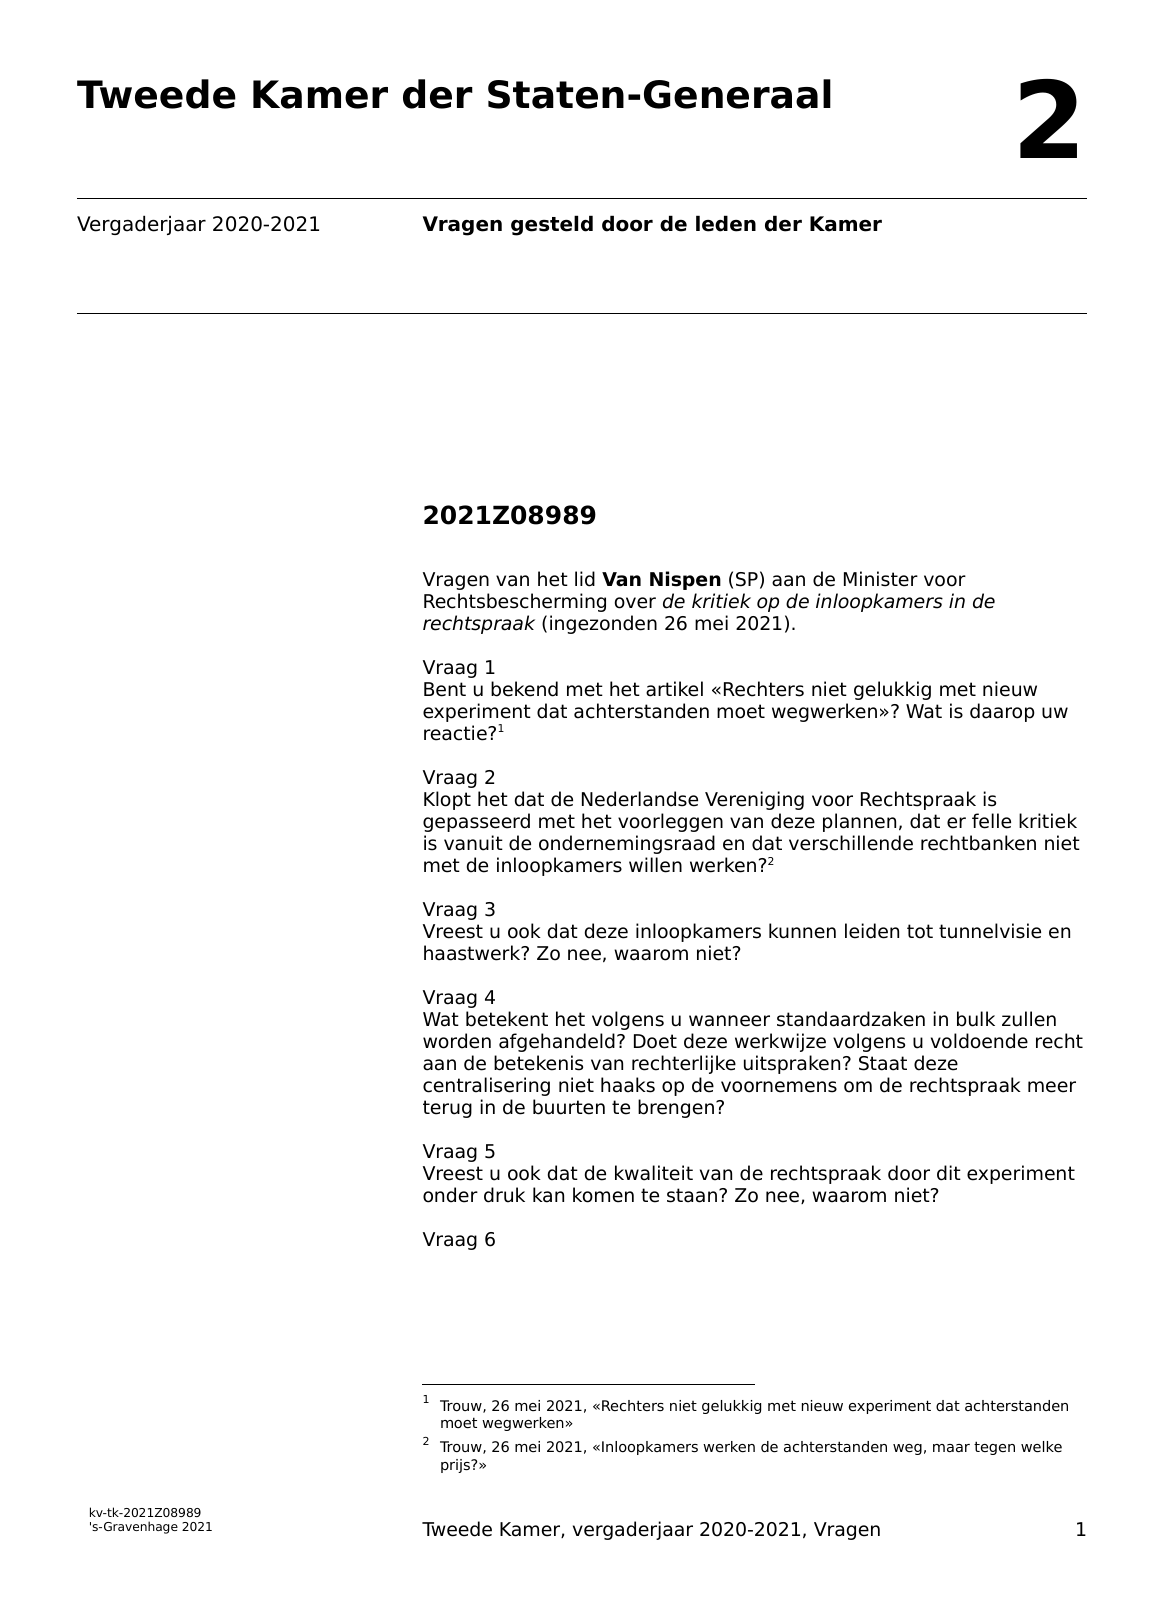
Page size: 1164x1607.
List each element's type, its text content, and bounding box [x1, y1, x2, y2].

text Bent u bekend met het artikel «Rechters niet gelukkig met nieuw experiment dat achterstanden moet wegwerken»? Wat is daarop uw reactie? [422, 679, 1087, 745]
text Vragen van het lid Van Nispen (SP) aan de Minister voor Rechtsbescherming over de kritiek op de inloopkamers in de rechtspraak (ingezonden 26 mei 2021). [422, 569, 1087, 635]
text 2021Z08989 [422, 501, 1087, 531]
text Vraag 5 [422, 1141, 1087, 1163]
text Wat betekent het volgens u wanneer standaardzaken in bulk zullen worden afgehandeld? Doet deze werkwijze volgens u voldoende recht aan de betekenis van rechterlijke uitspraken? Staat deze centralisering niet haaks op de voornemens om de rechtspraak meer terug in de buurten te brengen? [422, 1009, 1087, 1119]
text kv-tk-2021Z08989 [88, 1506, 323, 1520]
table_cell Vragen gesteld door de leden der Kamer [422, 199, 1087, 313]
text Trouw, 26 mei 2021, «Inloopkamers werken de achterstanden weg, maar tegen welke prijs?» [422, 1435, 1087, 1474]
text 's-Gravenhage 2021 [88, 1520, 323, 1534]
table_header 2 [886, 59, 1087, 198]
text Trouw, 26 mei 2021, «Rechters niet gelukkig met nieuw experiment dat achterstanden moet wegwerken» [422, 1393, 1087, 1432]
text Vraag 1 [422, 657, 1087, 679]
table_cell Vergaderjaar 2020-2021 [77, 199, 422, 313]
text Vreest u ook dat deze inloopkamers kunnen leiden tot tunnelvisie en haastwerk? Zo nee, waarom niet? [422, 921, 1087, 965]
text Vraag 4 [422, 987, 1087, 1009]
text Klopt het dat de Nederlandse Vereniging voor Rechtspraak is gepasseerd met het voorleggen van deze plannen, dat er felle kritiek is vanuit de ondernemingsraad en dat verschillende rechtbanken niet met de inloopkamers willen werken? [422, 789, 1087, 877]
text Vraag 2 [422, 767, 1087, 789]
text Vreest u ook dat de kwaliteit van de rechtspraak door dit experiment onder druk kan komen te staan? Zo nee, waarom niet? [422, 1163, 1087, 1207]
table_header Tweede Kamer der Staten-Generaal [77, 59, 886, 198]
text Vraag 6 [422, 1229, 1087, 1251]
text Vraag 3 [422, 899, 1087, 921]
